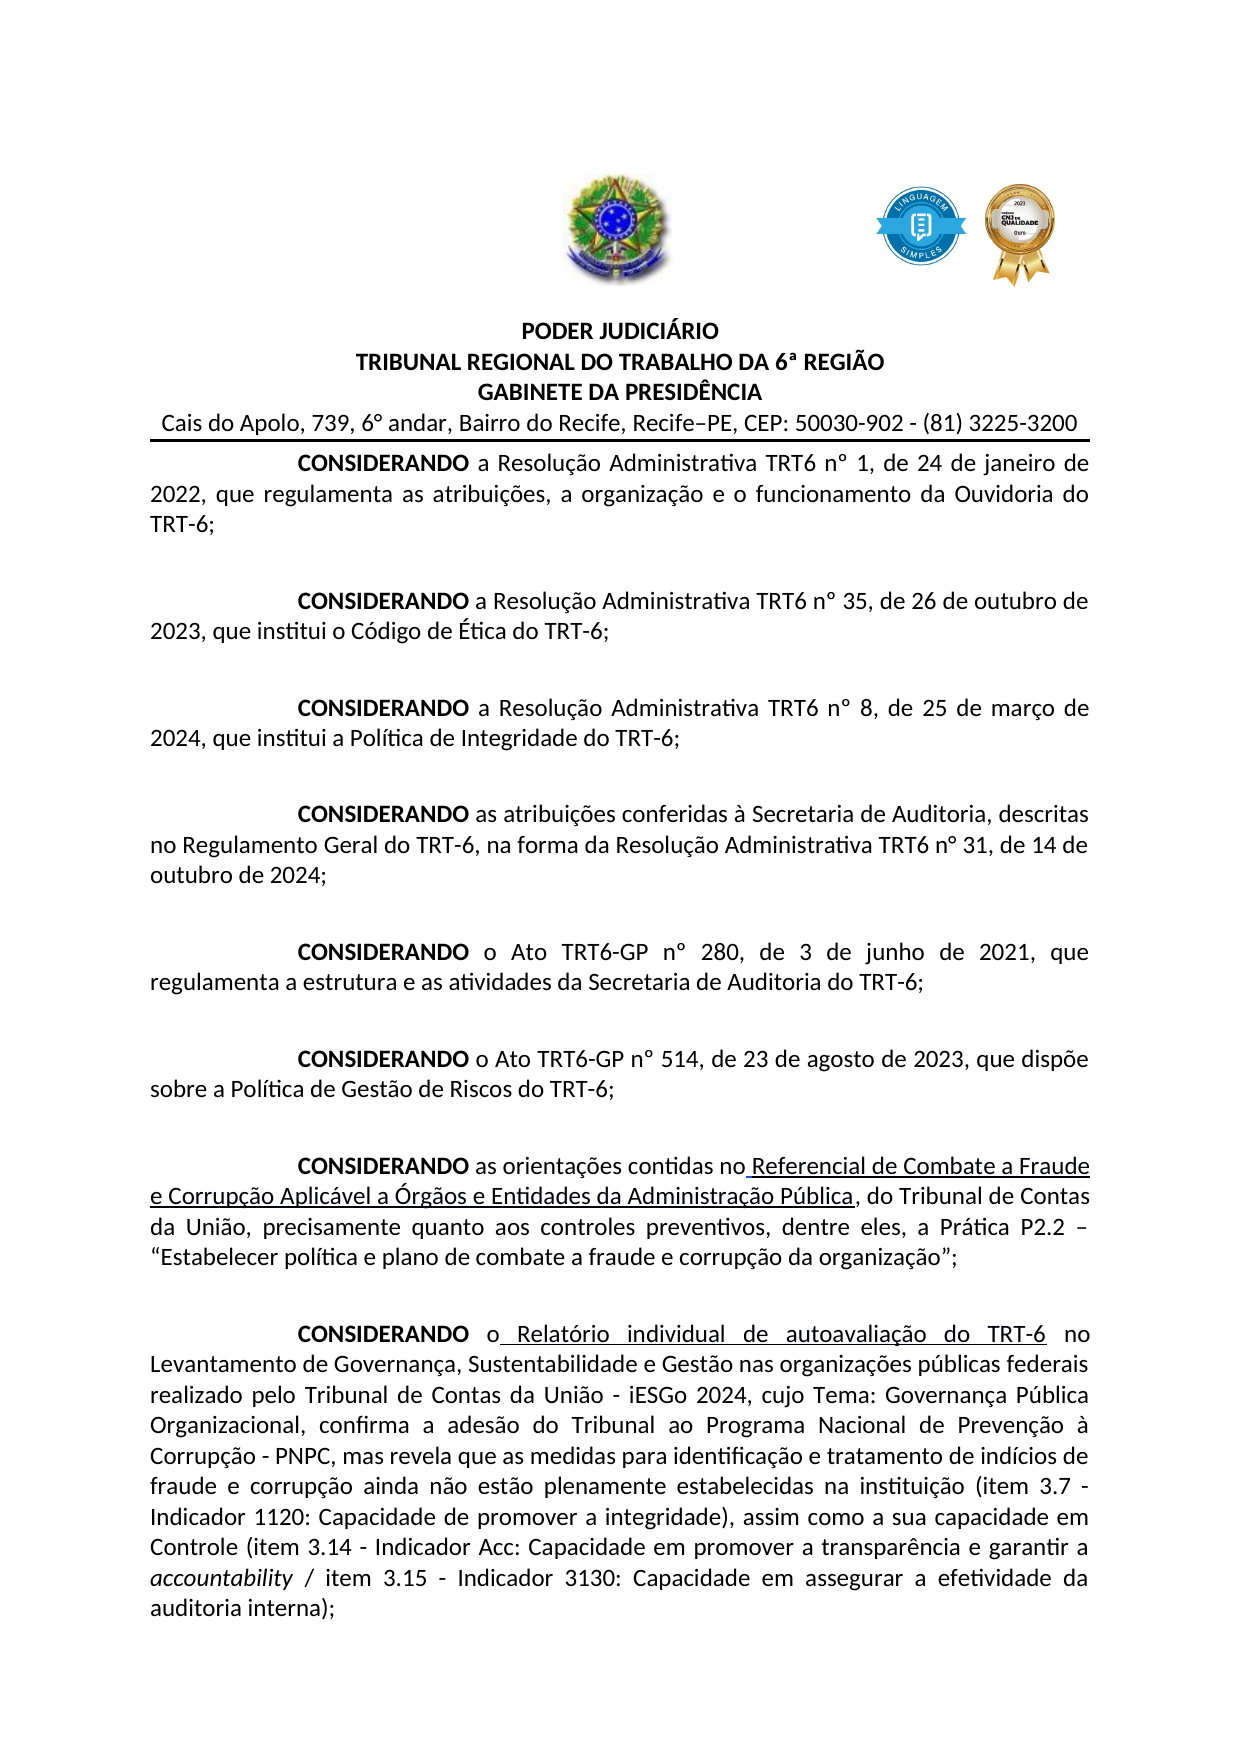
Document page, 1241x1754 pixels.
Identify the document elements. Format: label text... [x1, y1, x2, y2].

text CONSIDERANDO o Relatório individual de autoavaliação do TRT-6 no Levantamento de Governança, Sustentabilidade e Gestão nas organizações públicas federais realizado pelo Tribunal de Contas da União - iESGo 2024, cujo Tema: Governança Pública Organizacional, confirma a adesão do Tribunal ao Programa Nacional de Prevenção à Corrupção - PNPC, mas revela que as medidas para identificação e tratamento de indícios de fraude e corrupção ainda não estão plenamente estabelecidas na instituição (item 3.7 - Indicador 1120: Capacidade de promover a integridade), assim como a sua capacidade em Controle (item 3.14 - Indicador Acc: Capacidade em promover a transparência e garantir a accountability / item 3.15 - Indicador 3130: Capacidade em assegurar a efetividade da auditoria interna); [150, 1318, 1090, 1623]
text CONSIDERANDO a Resolução Administrativa TRT6 nº 1, de 24 de janeiro de 2022, que regulamenta as atribuições, a organização e o funcionamento da Ouvidoria do TRT-6; [150, 447, 1090, 539]
text CONSIDERANDO a Resolução Administrativa TRT6 nº 35, de 26 de outubro de 2023, que institui o Código de Ética do TRT-6; [150, 585, 1090, 646]
text CONSIDERANDO o Ato TRT6-GP nº 514, de 23 de agosto de 2023, que dispõe sobre a Política de Gestão de Riscos do TRT-6; [150, 1043, 1090, 1104]
text CONSIDERANDO a Resolução Administrativa TRT6 nº 8, de 25 de março de 2024, que institui a Política de Integridade do TRT-6; [150, 692, 1090, 753]
picture [865, 174, 1073, 290]
text CONSIDERANDO o Ato TRT6-GP nº 280, de 3 de junho de 2021, que regulamenta a estrutura e as atividades da Secretaria de Auditoria do TRT-6; [150, 936, 1090, 997]
picture [563, 174, 673, 286]
text CONSIDERANDO as atribuições conferidas à Secretaria de Auditoria, descritas no Regulamento Geral do TRT-6, na forma da Resolução Administrativa TRT6 n° 31, de 14 de outubro de 2024; [150, 799, 1090, 890]
text CONSIDERANDO as orientações contidas no Referencial de Combate a Fraude e Corrupção Aplicável a Órgãos e Entidades da Administração Pública, do Tribunal de Contas da União, precisamente quanto aos controles preventivos, dentre eles, a Prática P2.2 – “Estabelecer política e plano de combate a fraude e corrupção da organização”; [150, 1150, 1090, 1272]
